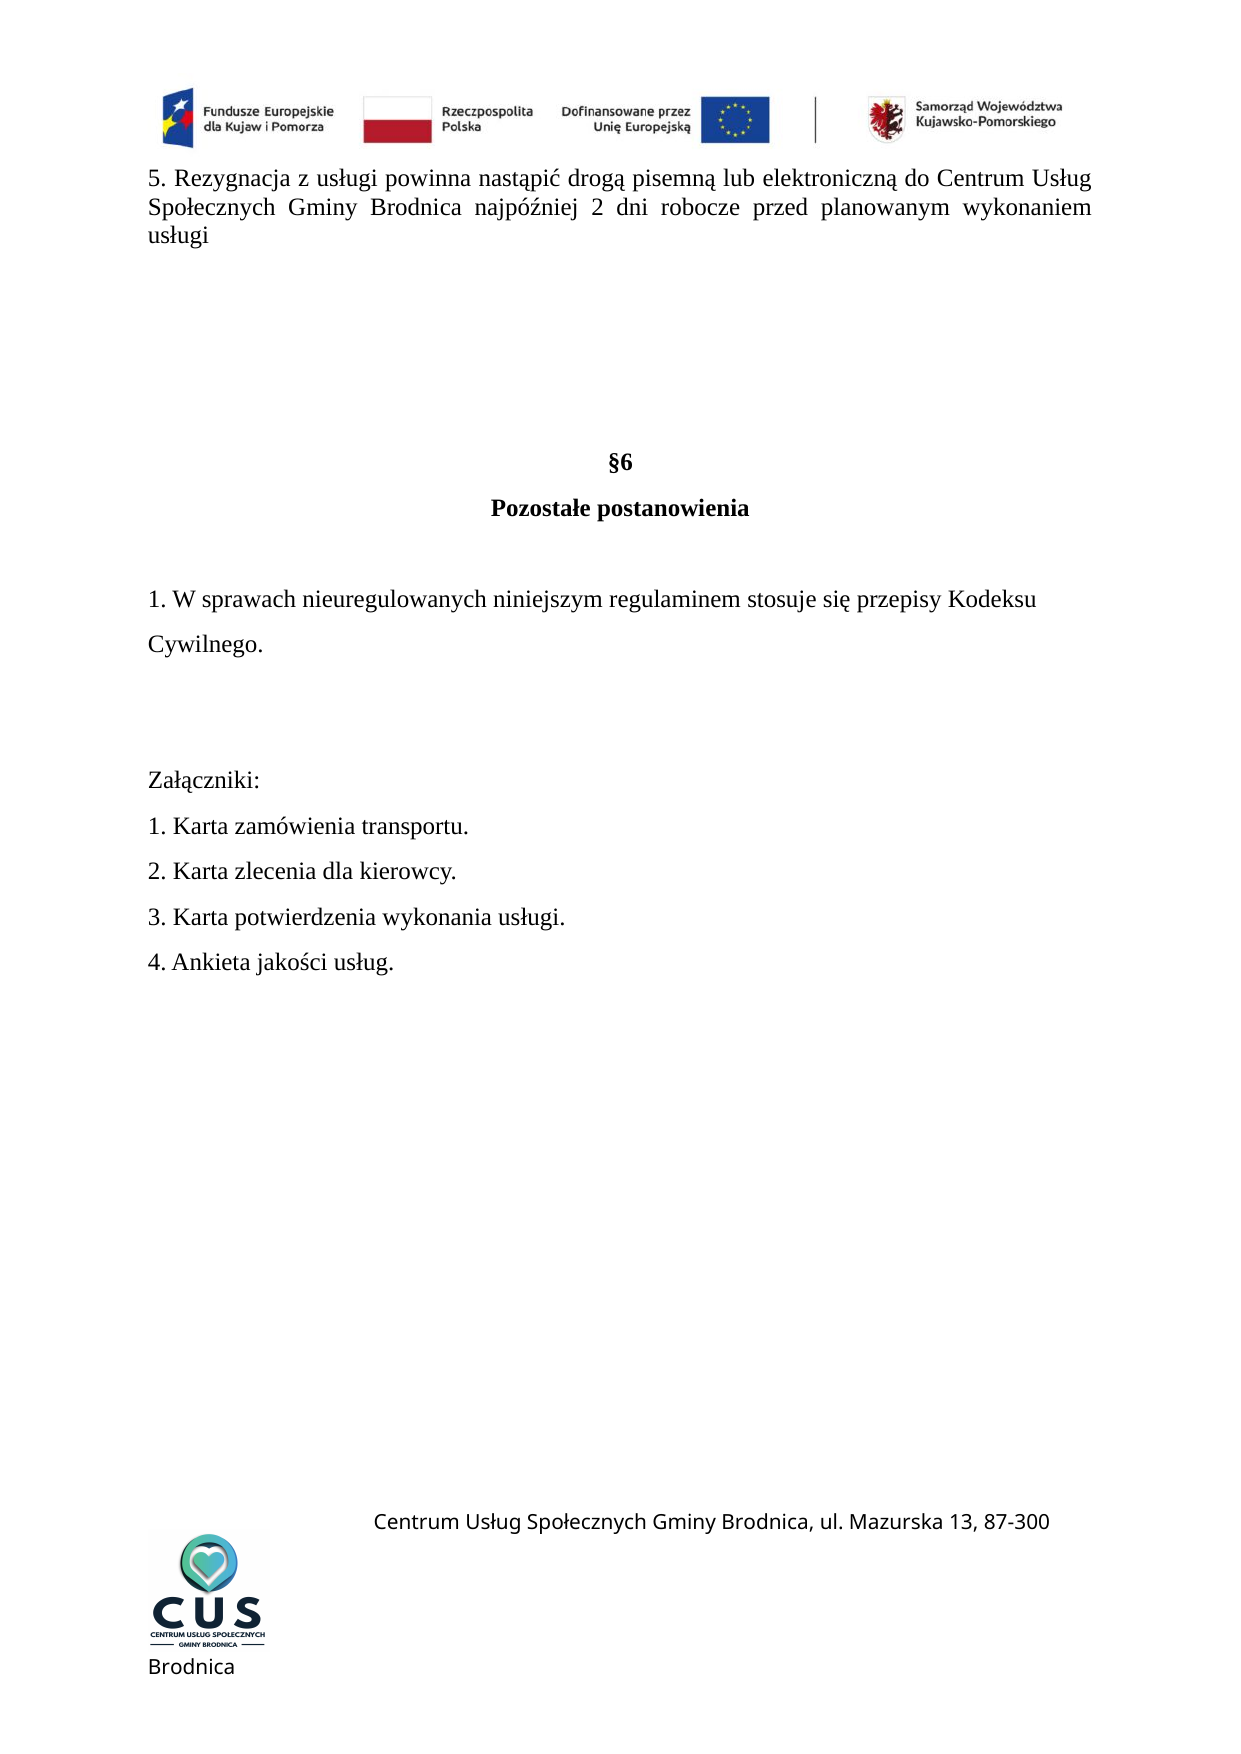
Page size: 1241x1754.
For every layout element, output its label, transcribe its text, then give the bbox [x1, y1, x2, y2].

text 2. Karta zlecenia dla kierowcy. [148, 856, 1093, 885]
text Cywilnego. [148, 629, 1093, 658]
text Pozostałe postanowienia [148, 493, 1093, 522]
text 4. Ankieta jakości usług. [148, 947, 1093, 976]
text 3. Karta potwierdzenia wykonania usługi. [148, 902, 1093, 930]
text 1. Karta zamówienia transportu. [148, 811, 1093, 839]
text 5. Rezygnacja z usługi powinna nastąpić drogą pisemną lub elektroniczną do Centrum Usług Społecznych Gminy Brodnica najpóźniej 2 dni robocze przed planowanym wykonaniem usługi [148, 163, 1093, 249]
text 1. W sprawach nieuregulowanych niniejszym regulaminem stosuje się przepisy Kodeksu [148, 584, 1093, 612]
text Załączniki: [148, 765, 1093, 794]
text §6 [148, 447, 1093, 476]
